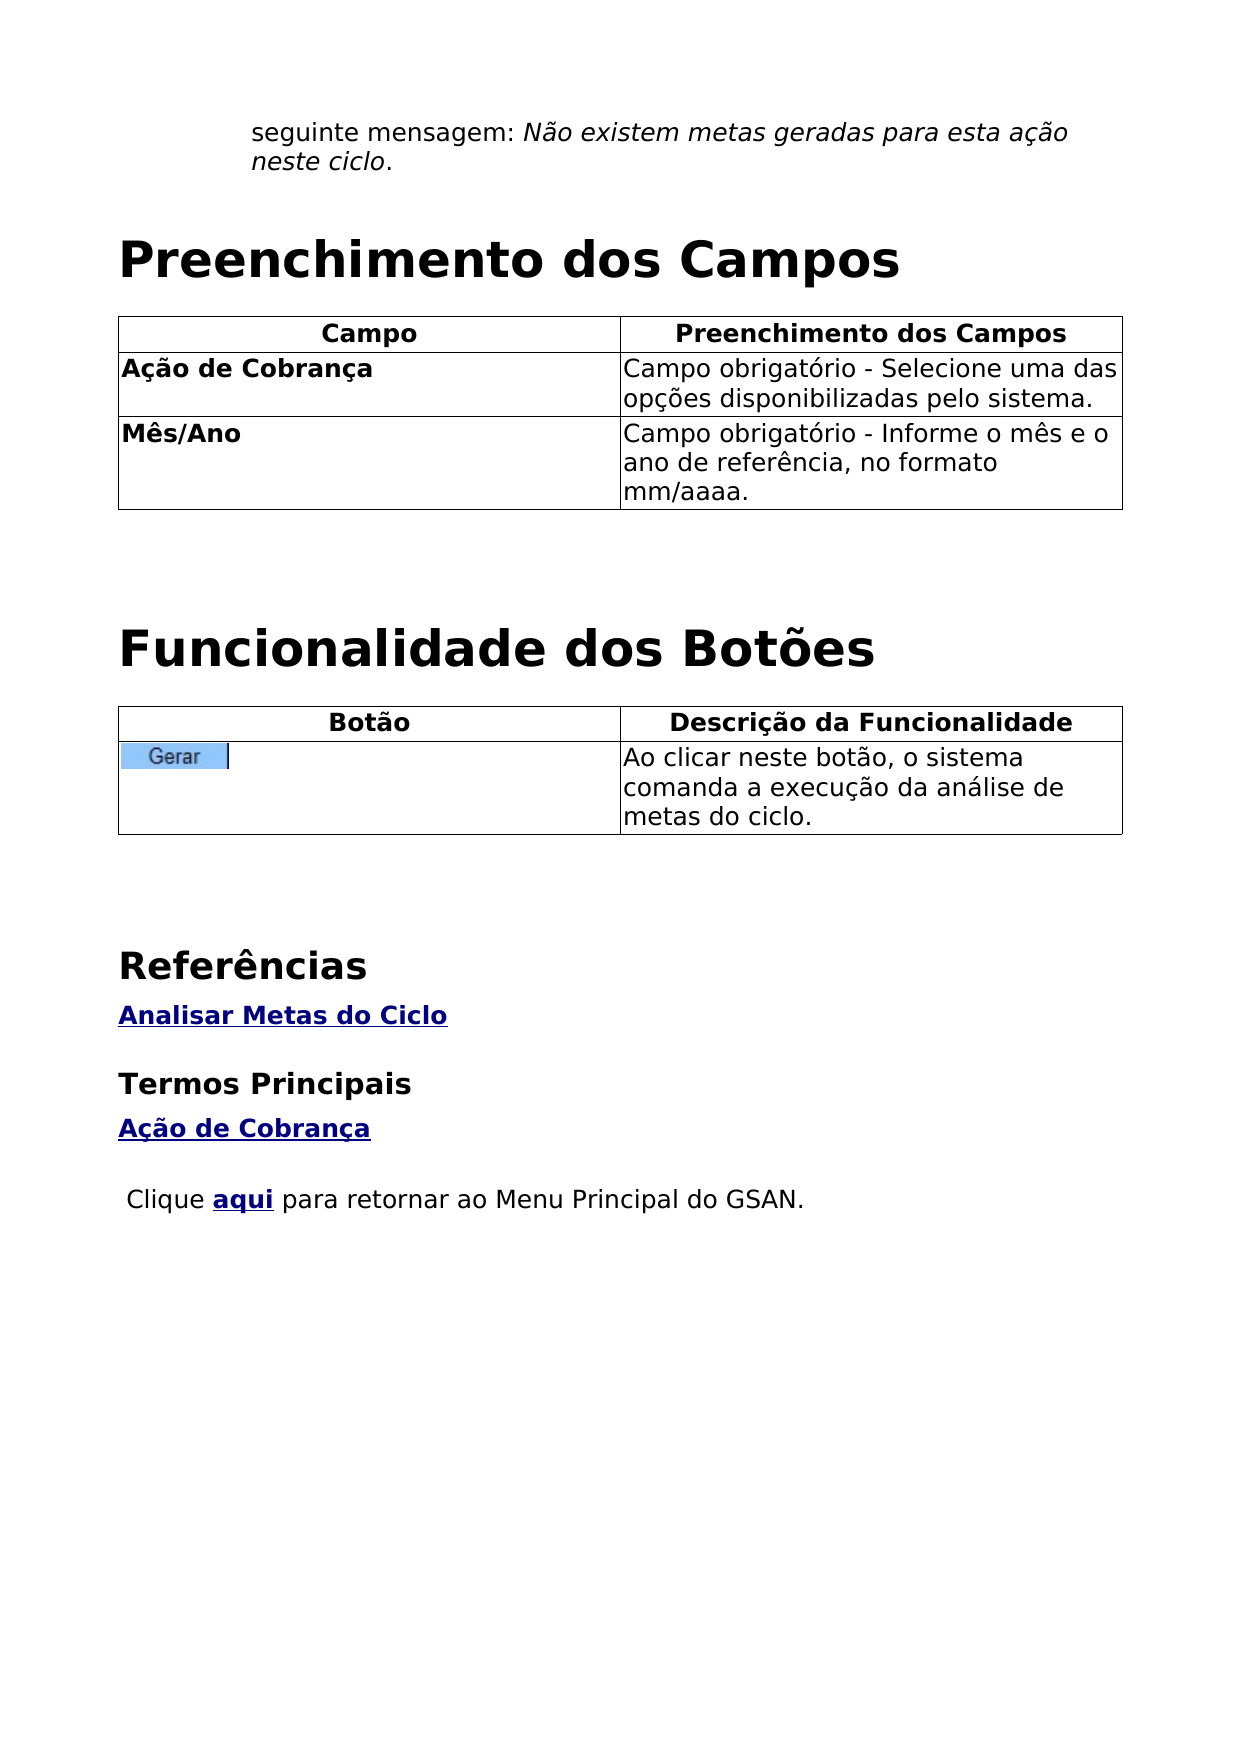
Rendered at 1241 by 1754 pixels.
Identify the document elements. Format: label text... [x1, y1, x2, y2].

text Clique aqui para retornar ao Menu Principal do GSAN. [118, 1156, 1122, 1214]
subtitle Referências [118, 945, 1122, 988]
subtitle Termos Principais [118, 1068, 1122, 1102]
table_cell Campo obrigatório - Informe o mês e o ano de referência, no formato mm/aaaa. [621, 417, 1122, 509]
list seguinte mensagem: Não existem metas geradas para esta ação neste ciclo. [236, 118, 1122, 176]
text Ação de Cobrança [118, 1114, 1122, 1143]
table_cell Mês/Ano [119, 417, 620, 509]
subtitle Funcionalidade dos Botões [118, 620, 1122, 678]
table_cell Ação de Cobrança [119, 353, 620, 416]
table_header Descrição da Funcionalidade [621, 707, 1122, 741]
text Analisar Metas do Ciclo [118, 1001, 1122, 1030]
picture [121, 743, 229, 769]
table_cell Ao clicar neste botão, o sistema comanda a execução da análise de metas do ciclo. [621, 742, 1122, 834]
table_cell Campo obrigatório - Selecione uma das opções disponibilizadas pelo sistema. [621, 353, 1122, 416]
subtitle Preenchimento dos Campos [118, 231, 1122, 289]
table_header Campo [119, 317, 620, 352]
table_header Botão [119, 707, 620, 741]
table_header Preenchimento dos Campos [621, 317, 1122, 352]
table_cell [119, 742, 620, 834]
